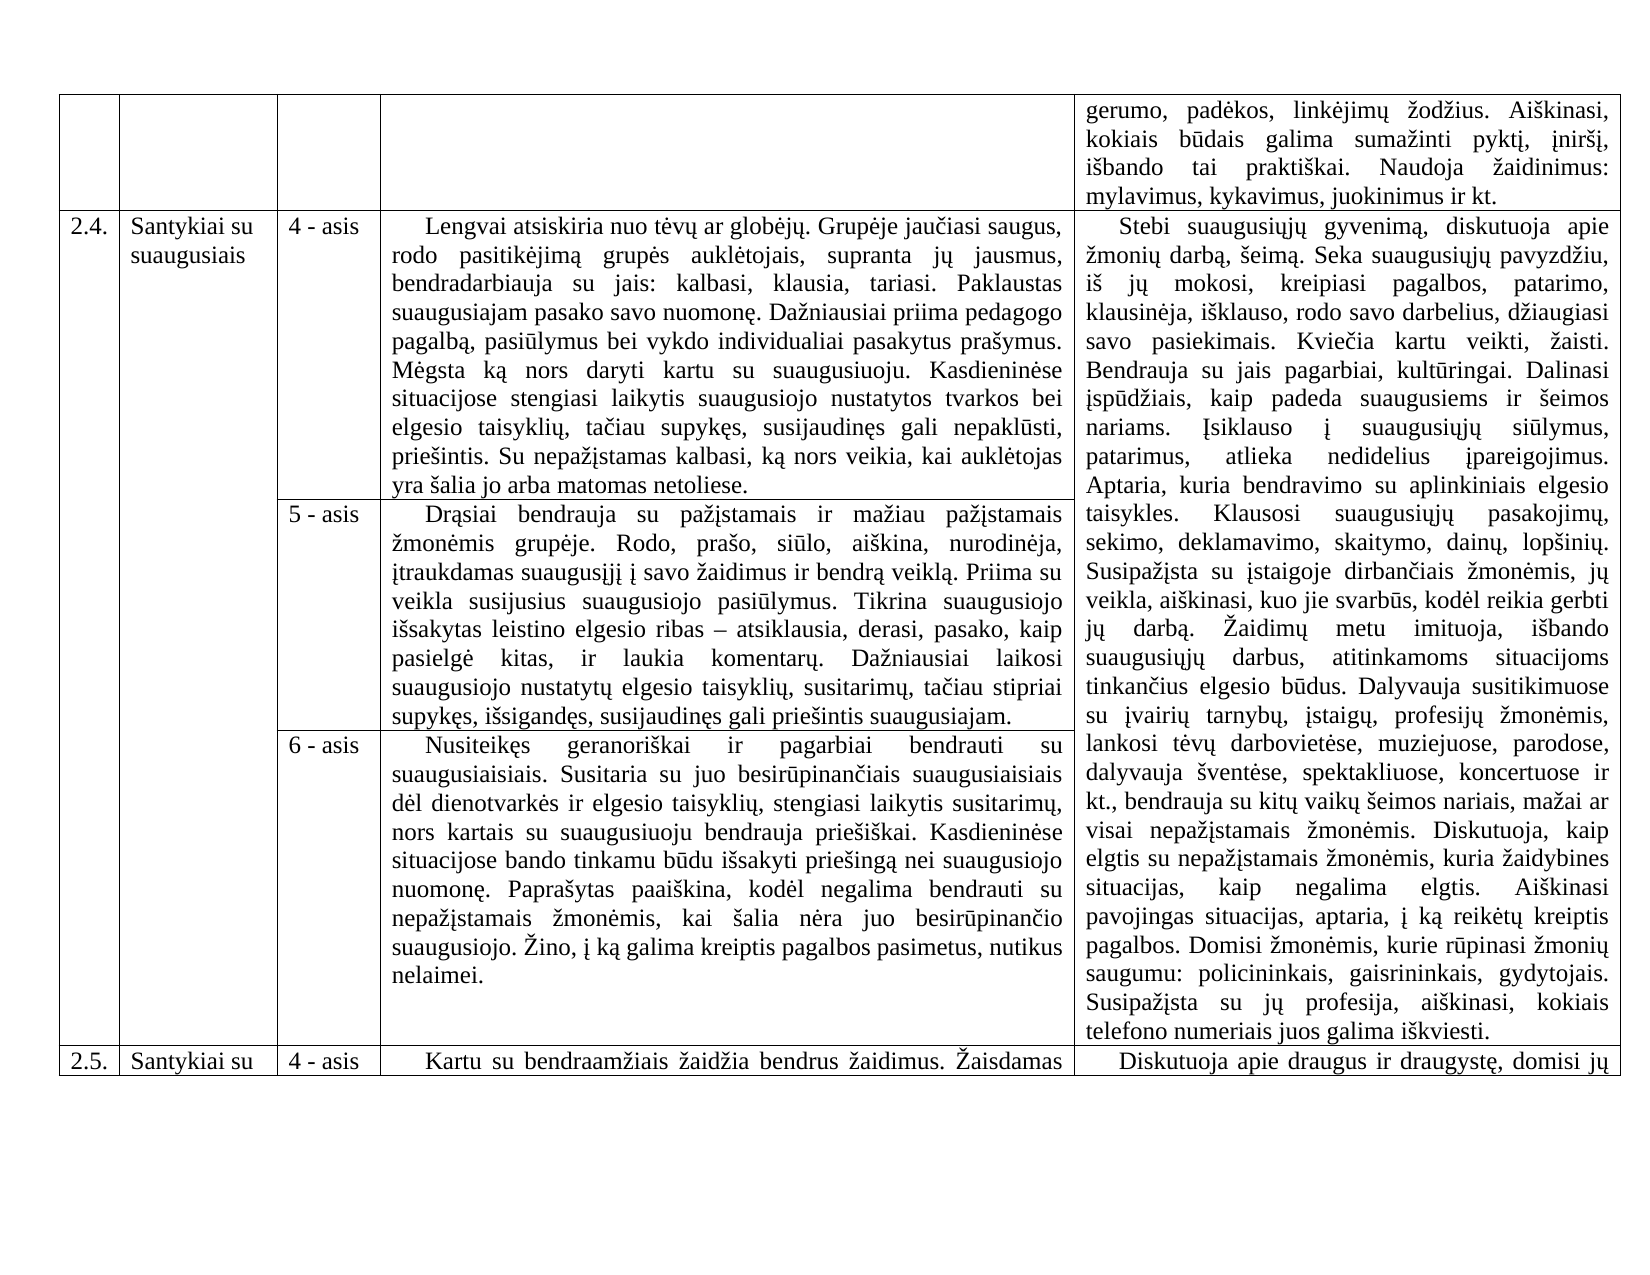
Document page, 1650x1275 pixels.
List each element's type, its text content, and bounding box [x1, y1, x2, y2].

table_cell Diskutuoja apie draugus ir draugystę, domisi jų [1075, 1046, 1620, 1074]
table_cell [120, 95, 277, 210]
table_cell 6 - asis [278, 731, 380, 1045]
table_cell Stebi suaugusiųjų gyvenimą, diskutuoja apie žmonių darbą, šeimą. Seka suaugusiųjų pavyzdžiu, iš jų mokosi, kreipiasi pagalbos, patarimo, klausinėja, išklauso, rodo savo darbelius, džiaugiasi savo pasiekimais. Kviečia kartu veikti, žaisti. Bendrauja su jais pagarbiai, kultūringai. Dalinasi įspūdžiais, kaip padeda suaugusiems ir šeimos nariams. Įsiklauso į suaugusiųjų siūlymus, patarimus, atlieka nedidelius įpareigojimus. Aptaria, kuria bendravimo su aplinkiniais elgesio taisykles. Klausosi suaugusiųjų pasakojimų, sekimo, deklamavimo, skaitymo, dainų, lopšinių. Susipažįsta su įstaigoje dirbančiais žmonėmis, jų veikla, aiškinasi, kuo jie svarbūs, kodėl reikia gerbti jų darbą. Žaidimų metu imituoja, išbando suaugusiųjų darbus, atitinkamoms situacijoms tinkančius elgesio būdus. Dalyvauja susitikimuose su įvairių tarnybų, įstaigų, profesijų žmonėmis, lankosi tėvų darbovietėse, muziejuose, parodose, dalyvauja šventėse, spektakliuose, koncertuose ir kt., bendrauja su kitų vaikų šeimos nariais, mažai ar visai nepažįstamais žmonėmis. Diskutuoja, kaip elgtis su nepažįstamais žmonėmis, kuria žaidybines situacijas, kaip negalima elgtis. Aiškinasi pavojingas situacijas, aptaria, į ką reikėtų kreiptis pagalbos. Domisi žmonėmis, kurie rūpinasi žmonių saugumu: policininkais, gaisrininkais, gydytojais. Susipažįsta su jų profesija, aiškinasi, kokiais telefono numeriais juos galima iškviesti. [1075, 211, 1620, 1045]
table_cell 2.5. [60, 1046, 119, 1074]
table_cell Santykiai su suaugusiais [120, 211, 277, 729]
table_cell 4 - asis [278, 211, 380, 498]
table_cell 2.4. [60, 211, 119, 1045]
table_cell [60, 95, 119, 210]
table_cell [278, 95, 380, 210]
table_cell Kartu su bendraamžiais žaidžia bendrus žaidimus. Žaisdamas [381, 1046, 1074, 1074]
table_cell 5 - asis [278, 500, 380, 729]
table_cell gerumo, padėkos, linkėjimų žodžius. Aiškinasi, kokiais būdais galima sumažinti pyktį, įniršį, išbando tai praktiškai. Naudoja žaidinimus: mylavimus, kykavimus, juokinimus ir kt. [1075, 95, 1620, 210]
table_cell Santykiai su [120, 1046, 277, 1074]
table_cell [381, 95, 1074, 210]
table_cell 4 - asis [278, 1046, 380, 1074]
table_cell Lengvai atsiskiria nuo tėvų ar globėjų. Grupėje jaučiasi saugus, rodo pasitikėjimą grupės auklėtojais, supranta jų jausmus, bendradarbiauja su jais: kalbasi, klausia, tariasi. Paklaustas suaugusiajam pasako savo nuomonę. Dažniausiai priima pedagogo pagalbą, pasiūlymus bei vykdo individualiai pasakytus prašymus. Mėgsta ką nors daryti kartu su suaugusiuoju. Kasdieninėse situacijose stengiasi laikytis suaugusiojo nustatytos tvarkos bei elgesio taisyklių, tačiau supykęs, susijaudinęs gali nepaklūsti, priešintis. Su nepažįstamas kalbasi, ką nors veikia, kai auklėtojas yra šalia jo arba matomas netoliese. [381, 211, 1074, 498]
table_cell [120, 730, 277, 1045]
table_cell Drąsiai bendrauja su pažįstamais ir mažiau pažįstamais žmonėmis grupėje. Rodo, prašo, siūlo, aiškina, nurodinėja, įtraukdamas suaugusįjį į savo žaidimus ir bendrą veiklą. Priima su veikla susijusius suaugusiojo pasiūlymus. Tikrina suaugusiojo išsakytas leistino elgesio ribas – atsiklausia, derasi, pasako, kaip pasielgė kitas, ir laukia komentarų. Dažniausiai laikosi suaugusiojo nustatytų elgesio taisyklių, susitarimų, tačiau stipriai supykęs, išsigandęs, susijaudinęs gali priešintis suaugusiajam. [381, 500, 1074, 729]
table_cell Nusiteikęs geranoriškai ir pagarbiai bendrauti su suaugusiaisiais. Susitaria su juo besirūpinančiais suaugusiaisiais dėl dienotvarkės ir elgesio taisyklių, stengiasi laikytis susitarimų, nors kartais su suaugusiuoju bendrauja priešiškai. Kasdieninėse situacijose bando tinkamu būdu išsakyti priešingą nei suaugusiojo nuomonę. Paprašytas paaiškina, kodėl negalima bendrauti su nepažįstamais žmonėmis, kai šalia nėra juo besirūpinančio suaugusiojo. Žino, į ką galima kreiptis pagalbos pasimetus, nutikus nelaimei. [381, 731, 1074, 1045]
